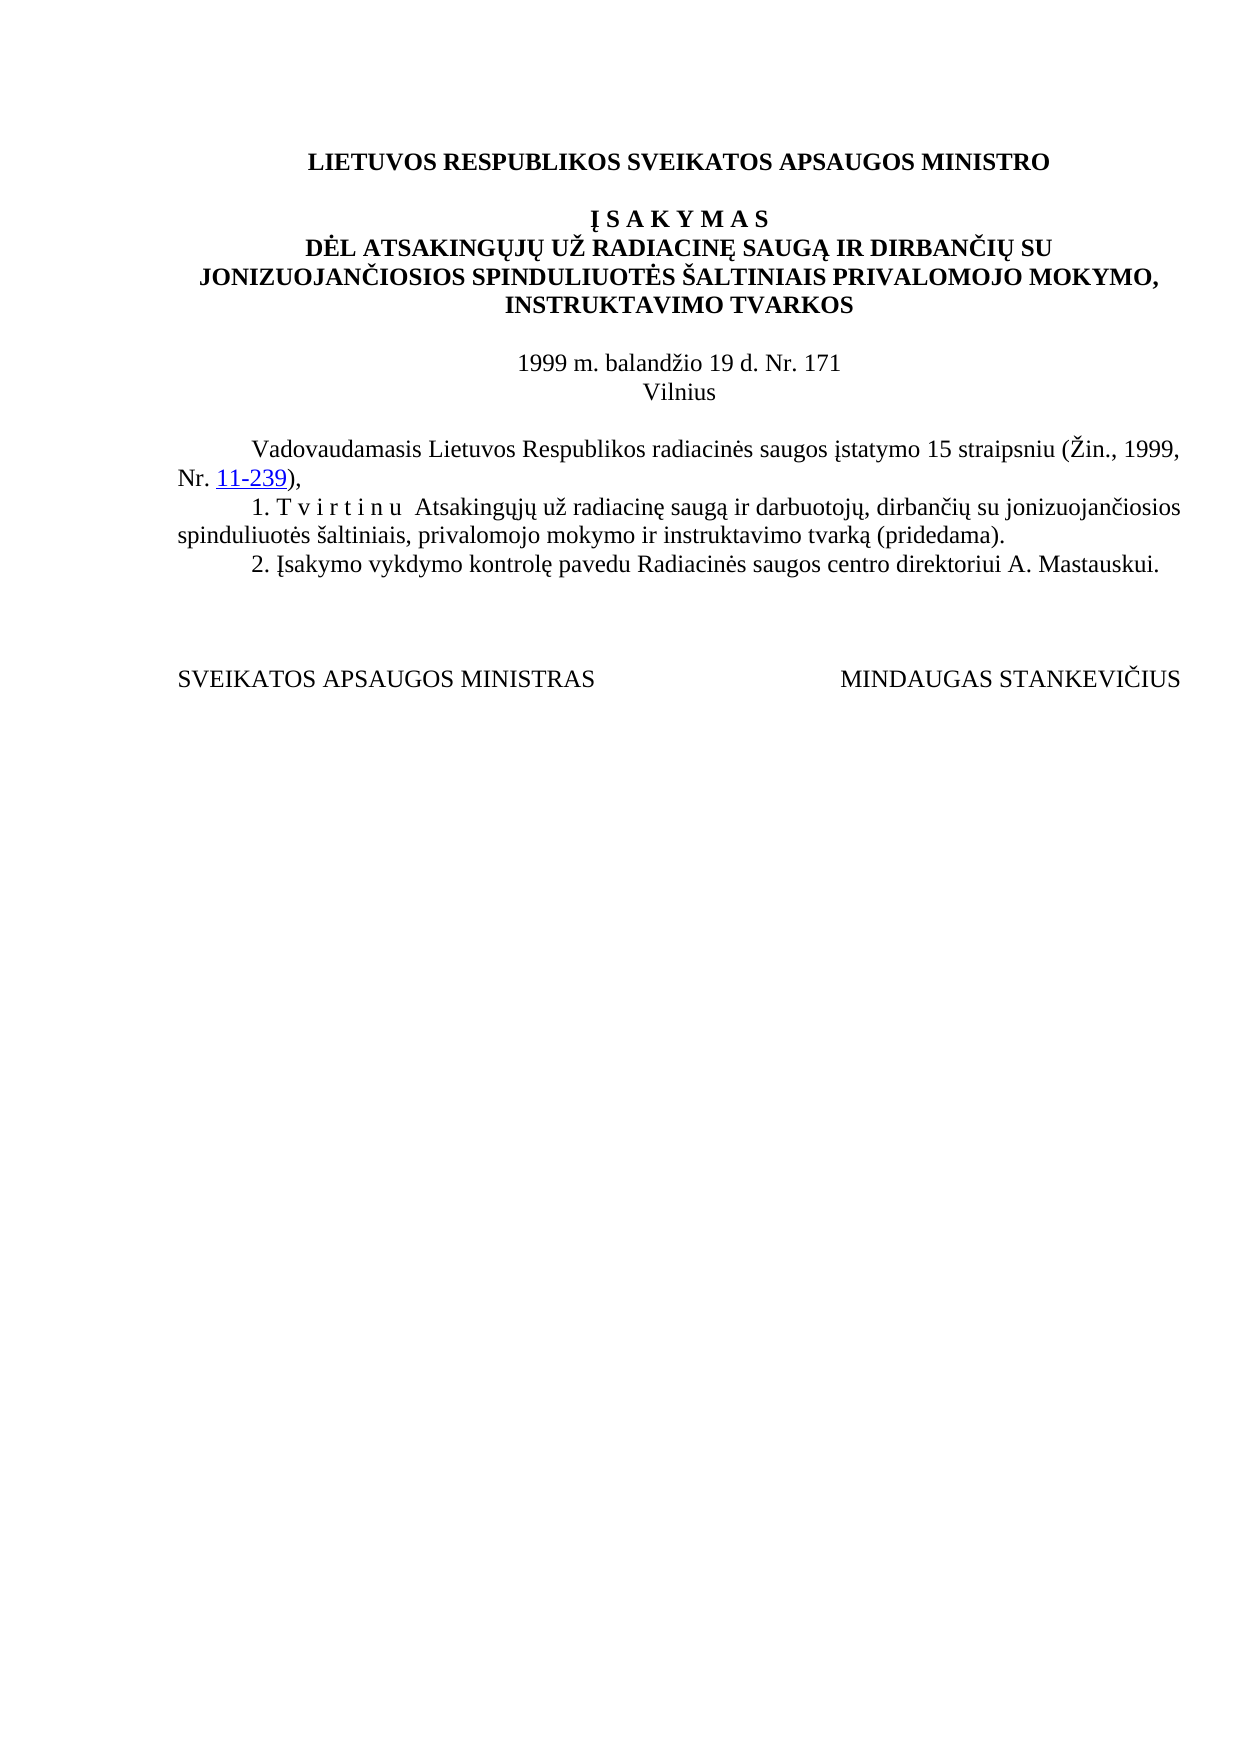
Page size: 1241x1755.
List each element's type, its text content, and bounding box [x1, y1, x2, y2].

text Į S A K Y M A S [177, 204, 1181, 233]
text 1999 m. balandžio 19 d. Nr. 171 [177, 348, 1181, 377]
text 2. Įsakymo vykdymo kontrolę pavedu Radiacinės saugos centro direktoriui A. Mastauskui. [177, 549, 1181, 578]
text 1. Tvirtinu Atsakingųjų už radiacinę saugą ir darbuotojų, dirbančių su jonizuojančiosios spinduliuotės šaltiniais, privalomojo mokymo ir instruktavimo tvarką (pridedama). [177, 492, 1181, 549]
text LIETUVOS RESPUBLIKOS SVEIKATOS APSAUGOS MINISTRO [177, 147, 1181, 176]
text SVEIKATOS APSAUGOS MINISTRAS MINDAUGAS STANKEVIČIUS [177, 664, 1181, 693]
text Vadovaudamasis Lietuvos Respublikos radiacinės saugos įstatymo 15 straipsniu (Žin., 1999, Nr. 11-239), [177, 434, 1181, 492]
text Vilnius [177, 377, 1181, 406]
text DĖL ATSAKINGŲJŲ UŽ RADIACINĘ SAUGĄ IR DIRBANČIŲ SU JONIZUOJANČIOSIOS SPINDULIUOTĖS ŠALTINIAIS PRIVALOMOJO MOKYMO, INSTRUKTAVIMO TVARKOS [177, 233, 1181, 319]
